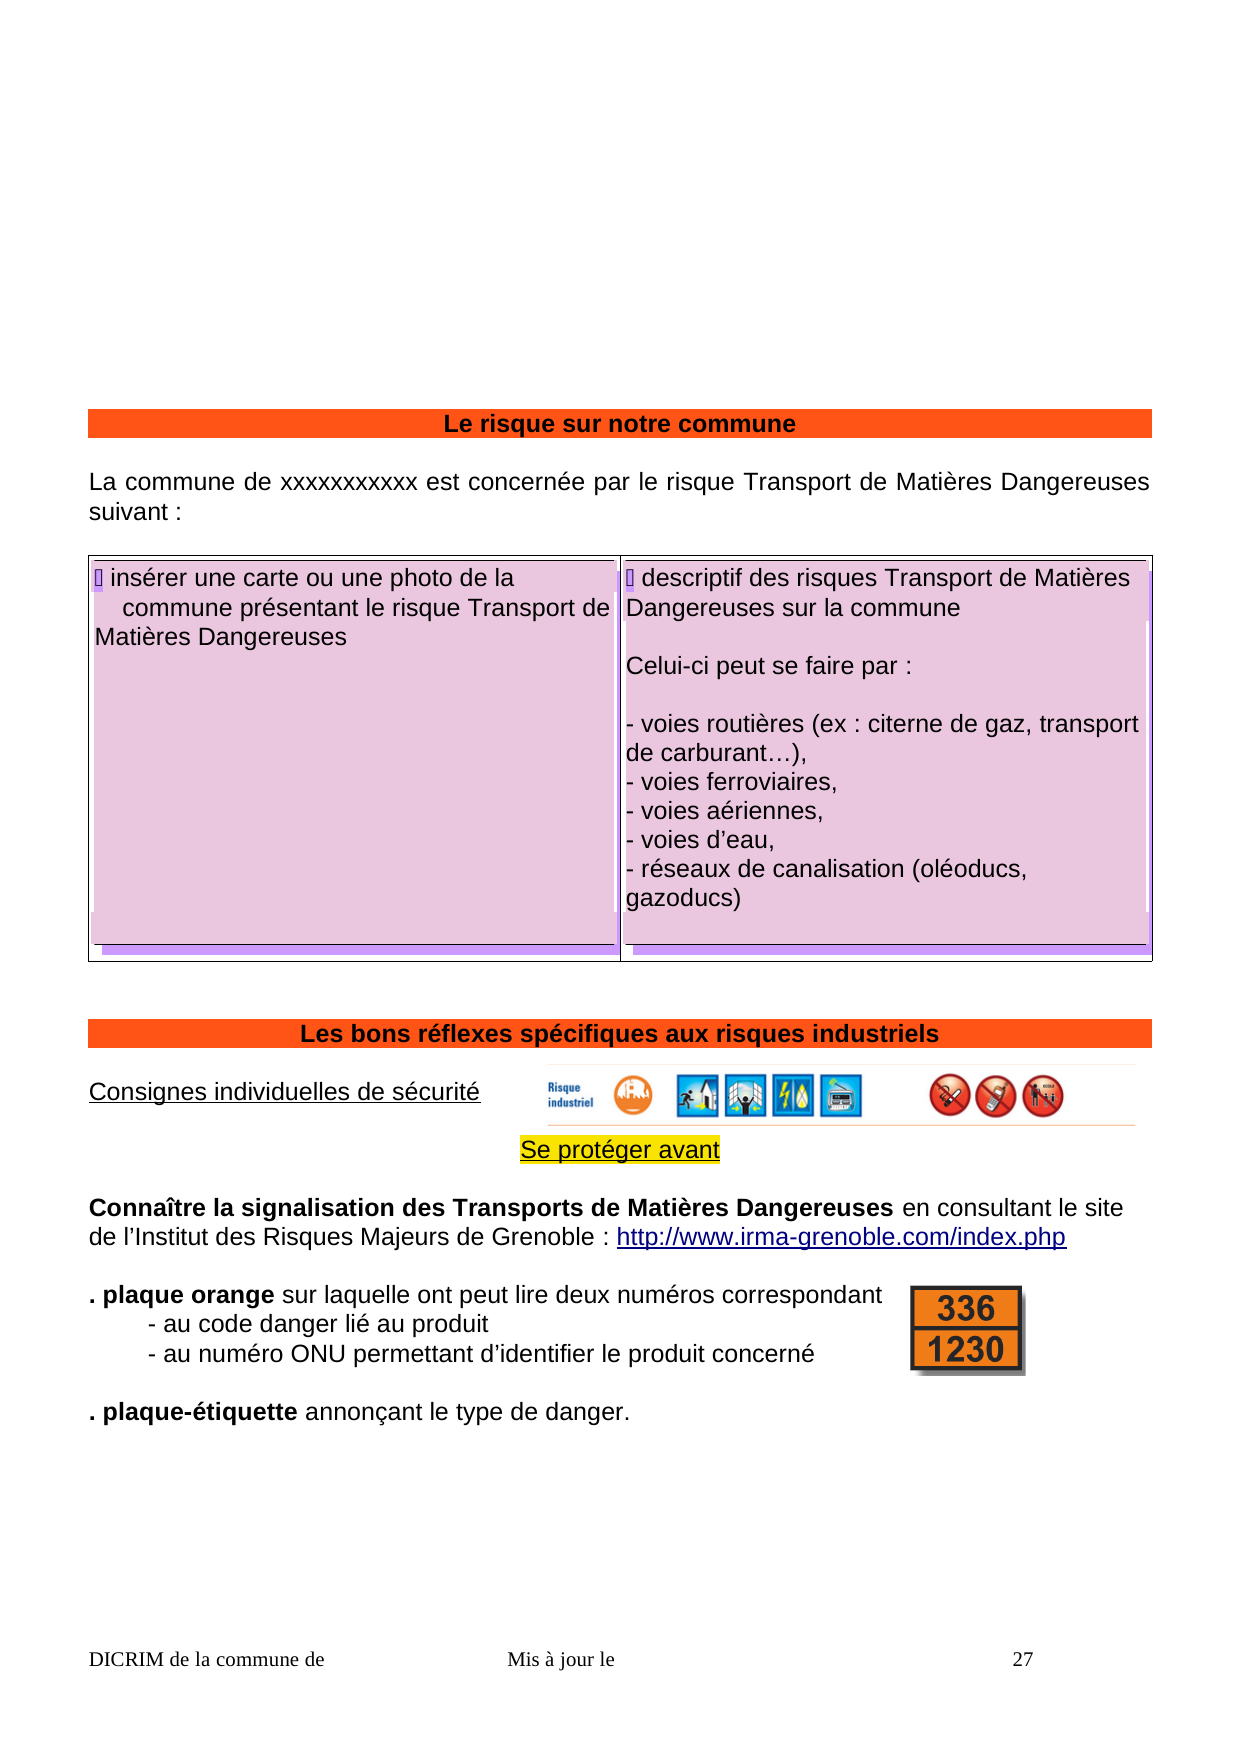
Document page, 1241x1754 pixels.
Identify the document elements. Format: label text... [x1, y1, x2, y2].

table_header  descriptif des risques Transport de Matières Dangereuses sur la commune Celui-ci peut se faire par : - voies routières (ex : citerne de gaz, transport de carburant…), - voies ferroviaires, - voies aériennes, - voies d’eau, - réseaux de canalisation (oléoducs, gazoducs) [621, 556, 1152, 961]
picture [537, 1064, 1155, 1127]
text Les bons réflexes spécifiques aux risques industriels [88, 1019, 1152, 1048]
text - au code danger lié au produit [88, 1309, 906, 1338]
text La commune de xxxxxxxxxxx est concernée par le risque Transport de Matières Dangereuses suivant : [88, 467, 1152, 525]
text - au numéro ONU permettant d’identifier le produit concerné [88, 1338, 906, 1367]
text Consignes individuelles de sécurité [88, 1077, 537, 1106]
text . plaque-étiquette annonçant le type de danger. [88, 1397, 1152, 1426]
text [1026, 1280, 1152, 1309]
table_header  insérer une carte ou une photo de la commune présentant le risque Transport de Matières Dangereuses [89, 556, 620, 961]
text [1026, 1309, 1152, 1338]
text Se protéger avant [88, 1135, 1152, 1164]
text [1026, 1338, 1152, 1367]
text Le risque sur notre commune [88, 409, 1152, 438]
text Connaître la signalisation des Transports de Matières Dangereuses en consultant le site de l’Institut des Risques Majeurs de Grenoble : http://www.irma-grenoble.com/index.php [88, 1193, 1152, 1251]
text . plaque orange sur laquelle ont peut lire deux numéros correspondant [88, 1280, 906, 1309]
picture [906, 1277, 1026, 1376]
